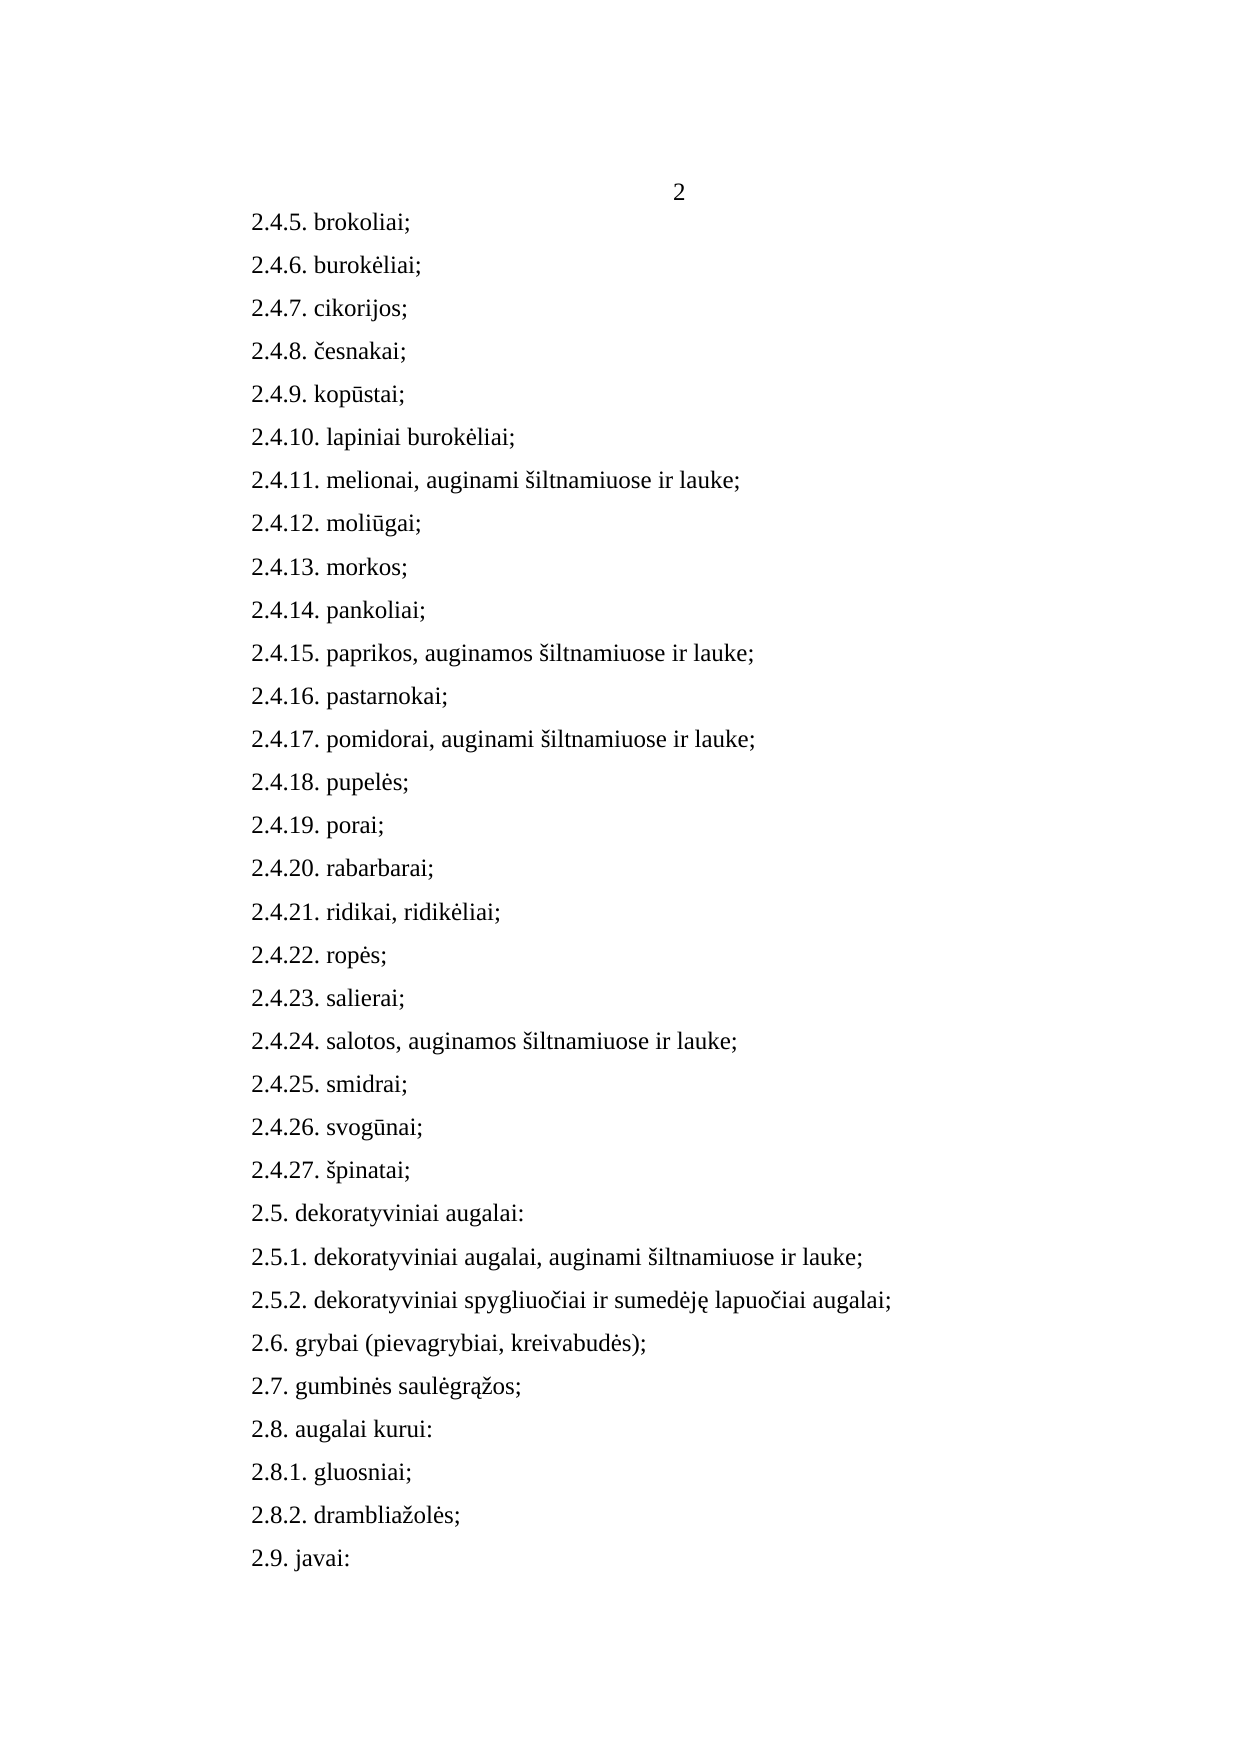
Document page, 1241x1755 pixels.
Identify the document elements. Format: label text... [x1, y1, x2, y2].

text 2.5. dekoratyviniai augalai: [177, 1198, 1181, 1227]
text 2.4.8. česnakai; [177, 336, 1181, 365]
text 2.8.1. gluosniai; [177, 1457, 1181, 1486]
text 2.4.16. pastarnokai; [177, 681, 1181, 710]
text 2.5.2. dekoratyviniai spygliuočiai ir sumedėję lapuočiai augalai; [177, 1285, 1181, 1313]
text 2.4.11. melionai, auginami šiltnamiuose ir lauke; [177, 465, 1181, 494]
text 2.8. augalai kurui: [177, 1414, 1181, 1443]
text 2.7. gumbinės saulėgrąžos; [177, 1371, 1181, 1400]
text 2.4.20. rabarbarai; [177, 853, 1181, 882]
text 2.4.22. ropės; [177, 940, 1181, 968]
text 2.4.24. salotos, auginamos šiltnamiuose ir lauke; [177, 1026, 1181, 1055]
text 2.4.9. kopūstai; [177, 379, 1181, 408]
text 2.4.15. paprikos, auginamos šiltnamiuose ir lauke; [177, 638, 1181, 667]
text 2.8.2. drambliažolės; [177, 1500, 1181, 1529]
text 2.4.21. ridikai, ridikėliai; [177, 897, 1181, 925]
text 2.4.26. svogūnai; [177, 1112, 1181, 1141]
text 2.4.19. porai; [177, 810, 1181, 839]
text 2.4.14. pankoliai; [177, 595, 1181, 623]
text 2.4.10. lapiniai burokėliai; [177, 422, 1181, 451]
text 2.4.23. salierai; [177, 983, 1181, 1012]
text 2.4.6. burokėliai; [177, 250, 1181, 278]
text 2.4.17. pomidorai, auginami šiltnamiuose ir lauke; [177, 724, 1181, 753]
text 2.4.25. smidrai; [177, 1069, 1181, 1098]
text 2.4.18. pupelės; [177, 767, 1181, 796]
text 2.4.5. brokoliai; [177, 207, 1181, 235]
text 2.4.12. moliūgai; [177, 508, 1181, 537]
text 2.4.13. morkos; [177, 552, 1181, 580]
text 2.5.1. dekoratyviniai augalai, auginami šiltnamiuose ir lauke; [177, 1242, 1181, 1270]
text 2.4.27. špinatai; [177, 1155, 1181, 1184]
text 2.6. grybai (pievagrybiai, kreivabudės); [177, 1328, 1181, 1357]
text 2.4.7. cikorijos; [177, 293, 1181, 322]
text 2.9. javai: [177, 1543, 1181, 1572]
